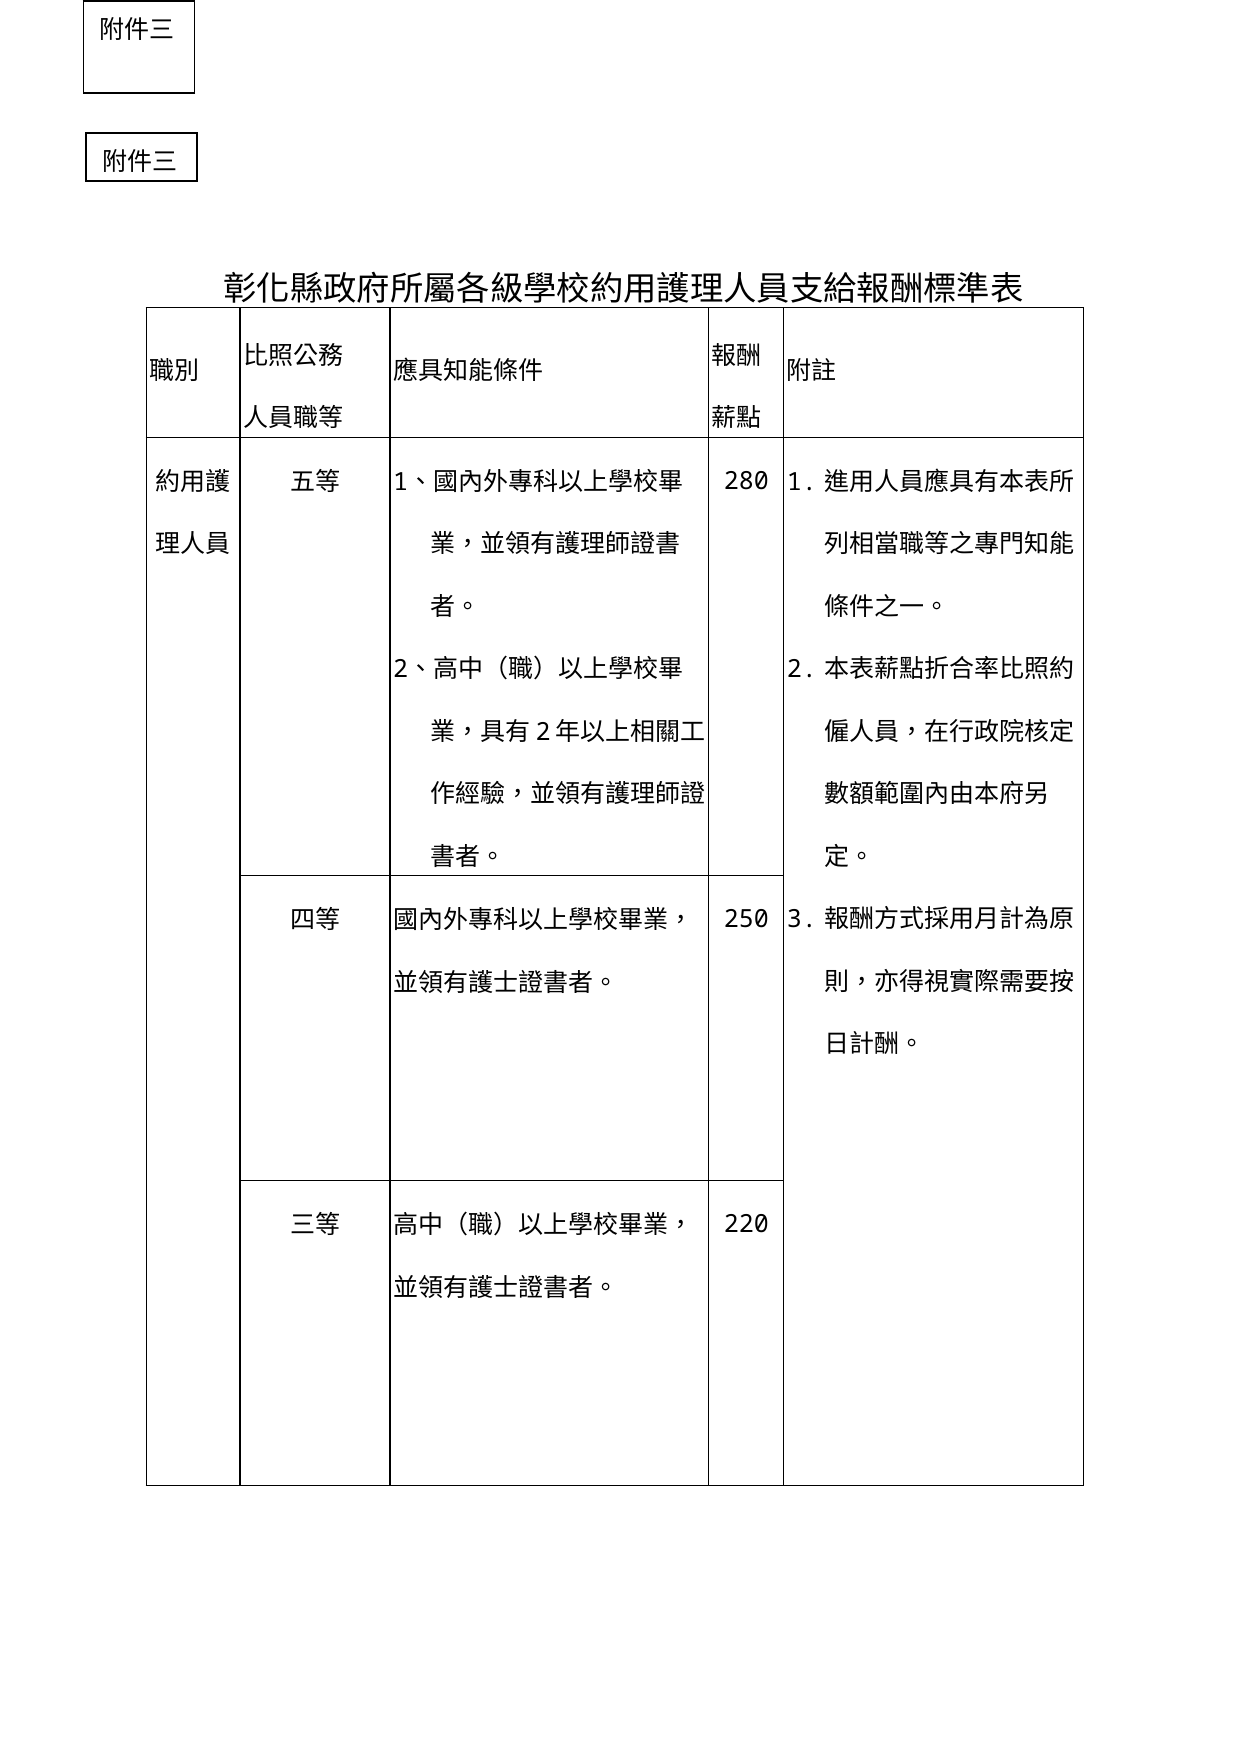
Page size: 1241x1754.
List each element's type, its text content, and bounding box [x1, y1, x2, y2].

table_cell 進用人員應具有本表所列相當職等之專門知能條件之一。 本表薪點折合率比照約僱人員，在行政院核定數額範圍內由本府另定。 報酬方式採用月計為原則，亦得視實際需要按日計酬。 [784, 438, 1083, 1485]
table_header 比照公務 人員職等 [241, 308, 389, 437]
table_cell 三等 [241, 1181, 389, 1485]
table_header 應具知能條件 [391, 308, 708, 437]
table_cell 高中（職）以上學校畢業，並領有護士證書者。 [391, 1181, 708, 1485]
table_cell 220 [709, 1181, 783, 1485]
text 附件三 [99, 9, 179, 45]
table_header 附註 [784, 308, 1083, 437]
table_header 職別 [147, 308, 239, 437]
table_cell 1、國內外專科以上學校畢業，並領有護理師證書者。 2、高中（職）以上學校畢業，具有2年以上相關工作經驗，並領有護理師證書者。 [391, 438, 708, 875]
text 彰化縣政府所屬各級學校約用護理人員支給報酬標準表 [83, 244, 1163, 307]
table_cell 國內外專科以上學校畢業，並領有護士證書者。 [391, 876, 708, 1180]
table_cell 五等 [241, 438, 389, 875]
table_header 報酬薪點 [709, 308, 783, 437]
table_cell 四等 [241, 876, 389, 1180]
text 附件三 [102, 141, 181, 173]
table_cell 約用護理人員 [147, 438, 239, 1485]
table_cell 280 [709, 438, 783, 875]
table_cell 250 [709, 876, 783, 1180]
